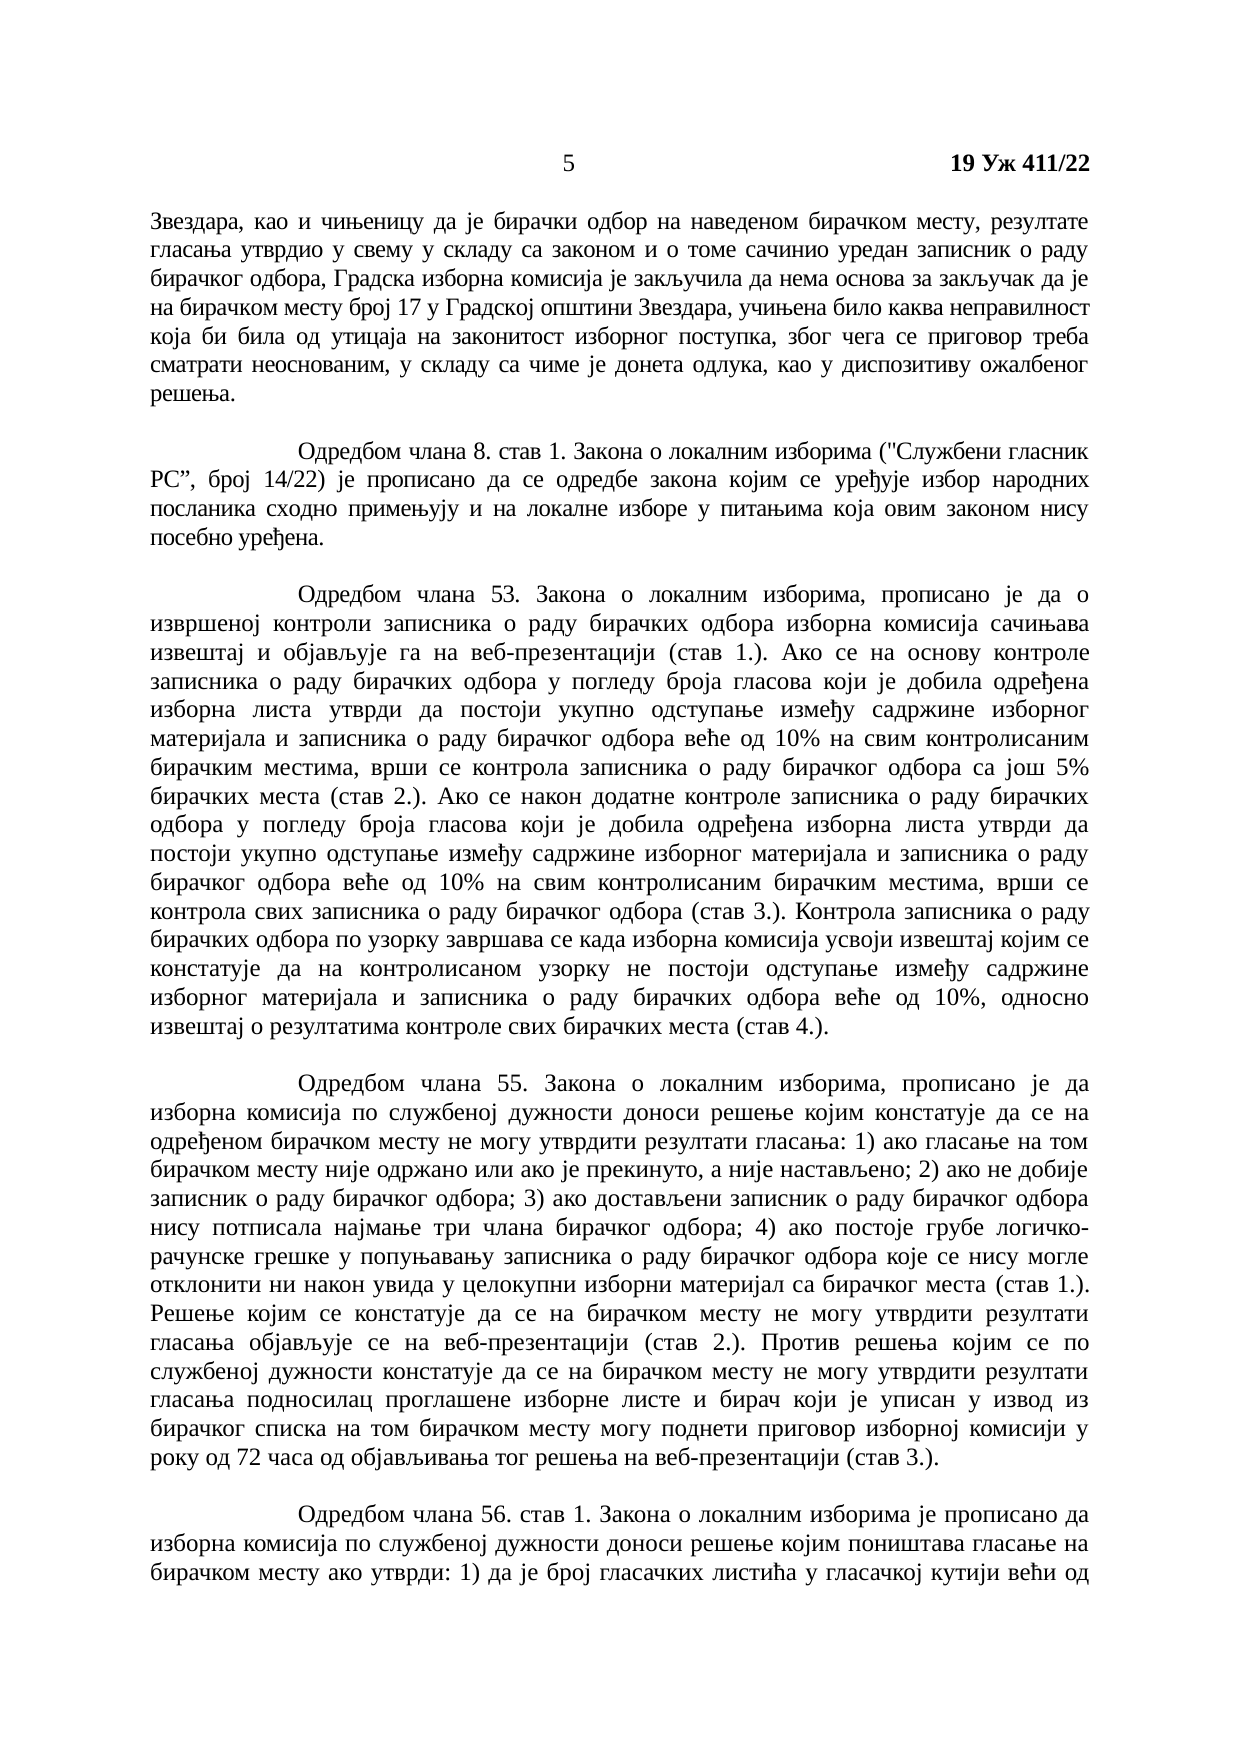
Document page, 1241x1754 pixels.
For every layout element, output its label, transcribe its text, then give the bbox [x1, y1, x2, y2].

text Одредбом члана 55. Закона о локалним изборима, прописано је да изборна комисија по службеној дужности доноси решење којим констатује да се на одређеном бирачком месту не могу утврдити резултати гласања: 1) ако гласање на том бирачком месту није одржано или ако је прекинуто, а није настављено; 2) ако не добије записник о раду бирачког одбора; 3) ако достављени записник о раду бирачког одбора нису потписала најмање три члана бирачког одбора; 4) ако постоје грубе логичко-рачунске грешке у попуњавању записника о раду бирачког одбора које се нису могле отклонити ни након увида у целокупни изборни материјал са бирачког места (став 1.). Решење којим се констатује да се на бирачком месту не могу утврдити резултати гласања објављује се на веб-презентацији (став 2.). Против решења којим се по службеној дужности констатује да се на бирачком месту не могу утврдити резултати гласања подносилац проглашене изборне листе и бирач који је уписан у извод из бирачког списка на том бирачком месту могу поднети приговор изборној комисији у року од 72 часа од објављивања тог решења на веб-презентацији (став 3.). [150, 1068, 1090, 1471]
text Звездара, као и чињеницу да је бирачки одбор на наведеном бирачком месту, резултате гласања утврдио у свему у складу са законом и о томе сачинио уредан записник о раду бирачког одбора, Градска изборна комисија је закључила да нема основа за закључак да је на бирачком месту број 17 у Градској општини Звездара, учињена било каква неправилност која би била од утицаја на законитост изборног поступка, због чега се приговор треба сматрати неоснованим, у складу са чиме је донета одлука, као у диспозитиву ожалбеног решења. [150, 206, 1090, 407]
text Одредбом члана 56. став 1. Закона о локалним изборима је прописано да изборна комисија по службеној дужности доноси решење којим поништава гласање на бирачком месту ако утврди: 1) да је број гласачких листића у гласачкој кутији већи од [150, 1499, 1090, 1586]
text Одредбом члана 53. Закона о локалним изборима, прописано је да о извршеној контроли записника о раду бирачких одбора изборна комисија сачињава извештај и објављује га на веб-презентацији (став 1.). Ако се на основу контроле записника о раду бирачких одбора у погледу броја гласова који је добила одређена изборна листа утврди да постоји укупно одступање између садржине изборног материјала и записника о раду бирачког одбора веће од 10% на свим контролисаним бирачким местима, врши се контрола записника о раду бирачког одбора са још 5% бирачких места (став 2.). Ако се након додатне контроле записника о раду бирачких одбора у погледу броја гласова који је добила одређена изборна листа утврди да постоји укупно одступање између садржине изборног материјала и записника о раду бирачког одбора веће од 10% на свим контролисаним бирачким местима, врши се контрола свих записника о раду бирачког одбора (став 3.). Контрола записника о раду бирачких одбора по узорку завршава се када изборна комисија усвоји извештај којим се констатује да на контролисаном узорку не постоји одступање између садржине изборног материјала и записника о раду бирачких одбора веће од 10%, односно извештај о резултатима контроле свих бирачких места (став 4.). [150, 579, 1090, 1039]
text Одредбом члана 8. став 1. Закона о локалним изборима ("Службени гласник РС”, број 14/22) је прописано да се одредбе закона којим се уређује избор народних посланика сходно примењују и на локалне изборе у питањима која овим законом нису посебно уређена. [150, 436, 1090, 551]
